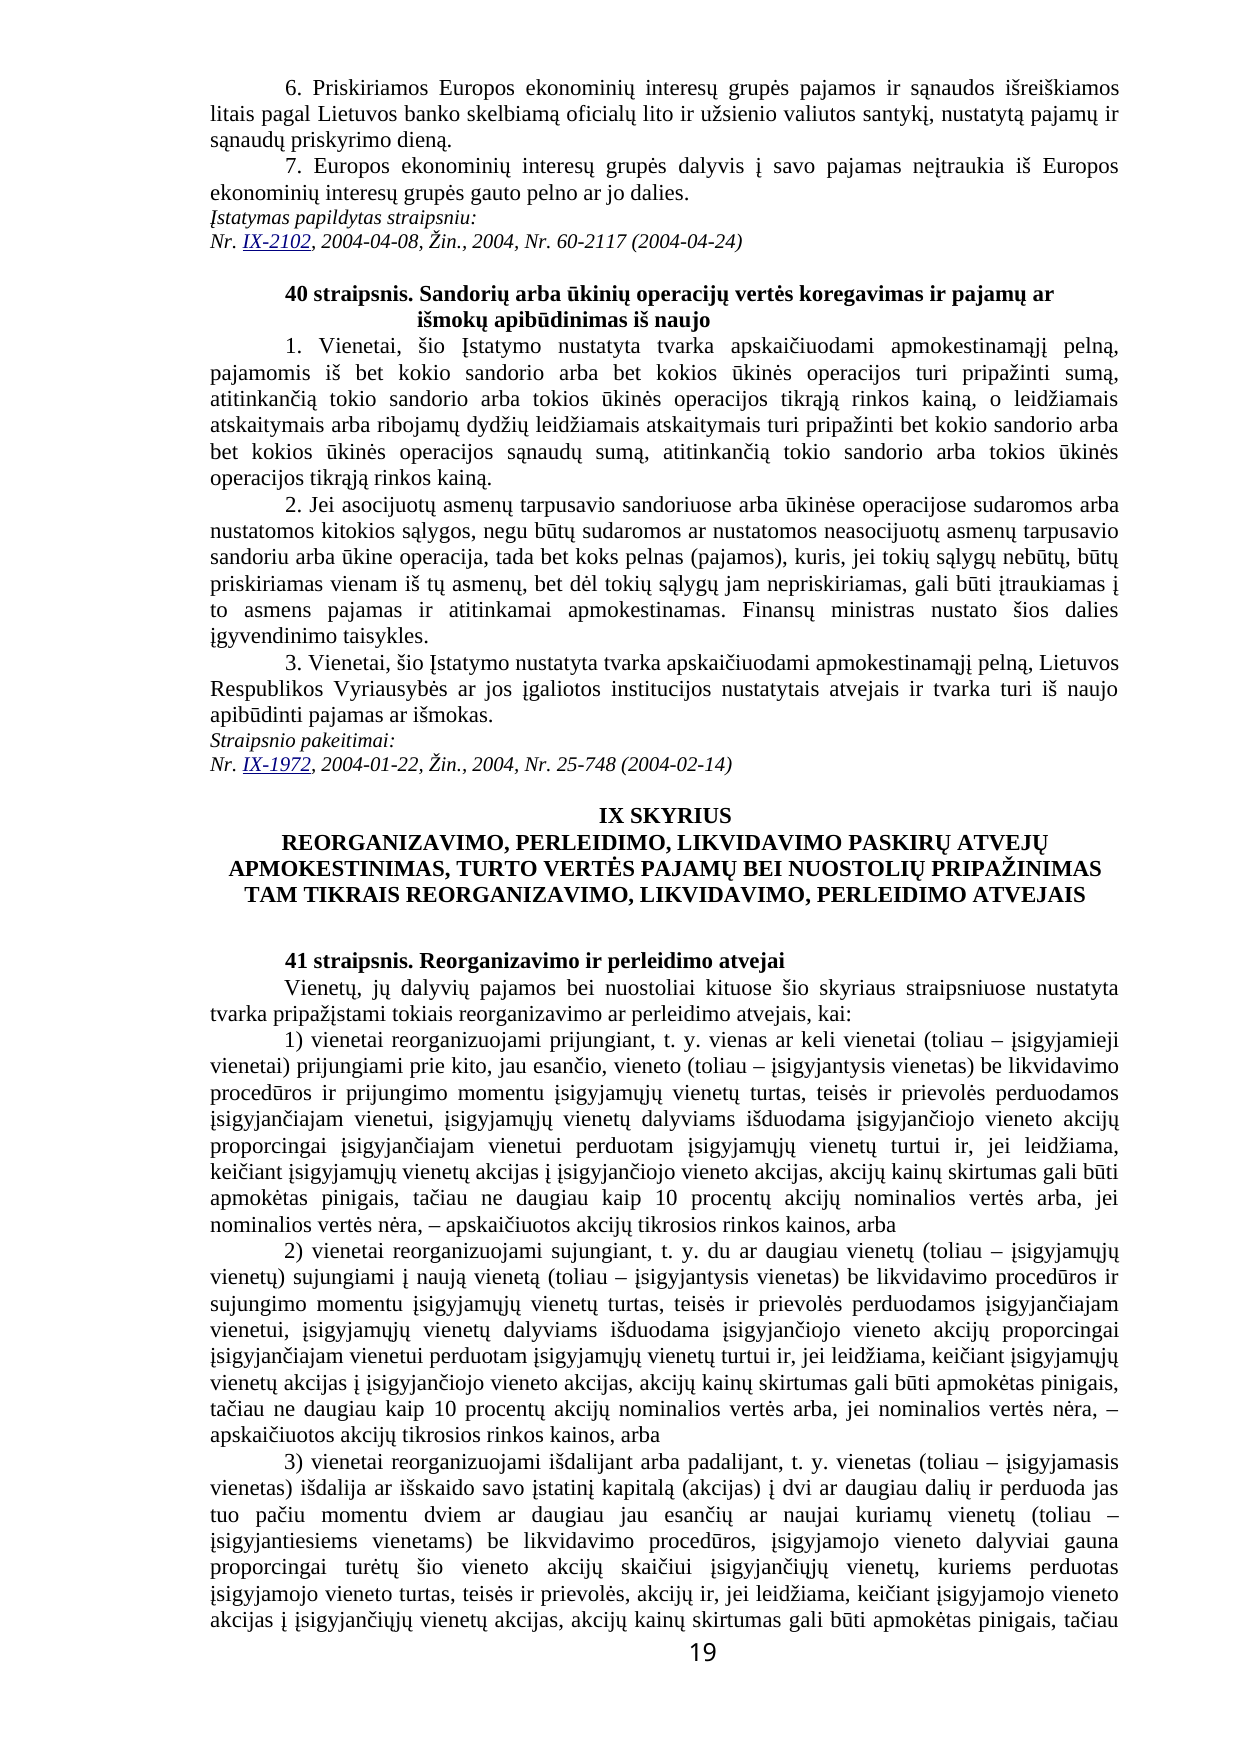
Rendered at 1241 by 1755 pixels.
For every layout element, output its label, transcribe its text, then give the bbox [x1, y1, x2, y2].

text 3. Vienetai, šio Įstatymo nustatyta tvarka apskaičiuodami apmokestinamąjį pelną, Lietuvos Respublikos Vyriausybės ar jos įgaliotos institucijos nustatytais atvejais ir tvarka turi iš naujo apibūdinti pajamas ar išmokas. [210, 649, 1120, 728]
text 6. Priskiriamos Europos ekonominių interesų grupės pajamos ir sąnaudos išreiškiamos litais pagal Lietuvos banko skelbiamą oficialų lito ir užsienio valiutos santykį, nustatytą pajamų ir sąnaudų priskyrimo dieną. [210, 73, 1120, 153]
text 7. Europos ekonominių interesų grupės dalyvis į savo pajamas neįtraukia iš Europos ekonominių interesų grupės gauto pelno ar jo dalies. [210, 153, 1120, 205]
text 2) vienetai reorganizuojami sujungiant, t. y. du ar daugiau vienetų (toliau – įsigyjamųjų vienetų) sujungiami į naują vienetą (toliau – įsigyjantysis vienetas) be likvidavimo procedūros ir sujungimo momentu įsigyjamųjų vienetų turtas, teisės ir prievolės perduodamos įsigyjančiajam vienetui, įsigyjamųjų vienetų dalyviams išduodama įsigyjančiojo vieneto akcijų proporcingai įsigyjančiajam vienetui perduotam įsigyjamųjų vienetų turtui ir, jei leidžiama, keičiant įsigyjamųjų vienetų akcijas į įsigyjančiojo vieneto akcijas, akcijų kainų skirtumas gali būti apmokėtas pinigais, tačiau ne daugiau kaip 10 procentų akcijų nominalios vertės arba, jei nominalios vertės nėra, – apskaičiuotos akcijų tikrosios rinkos kainos, arba [210, 1237, 1120, 1448]
text 3) vienetai reorganizuojami išdalijant arba padalijant, t. y. vienetas (toliau – įsigyjamasis vienetas) išdalija ar išskaido savo įstatinį kapitalą (akcijas) į dvi ar daugiau dalių ir perduoda jas tuo pačiu momentu dviem ar daugiau jau esančių ar naujai kuriamų vienetų (toliau – įsigyjantiesiems vienetams) be likvidavimo procedūros, įsigyjamojo vieneto dalyviai gauna proporcingai turėtų šio vieneto akcijų skaičiui įsigyjančiųjų vienetų, kuriems perduotas įsigyjamojo vieneto turtas, teisės ir prievolės, akcijų ir, jei leidžiama, keičiant įsigyjamojo vieneto akcijas į įsigyjančiųjų vienetų akcijas, akcijų kainų skirtumas gali būti apmokėtas pinigais, tačiau [210, 1448, 1120, 1632]
text 1) vienetai reorganizuojami prijungiant, t. y. vienas ar keli vienetai (toliau – įsigyjamieji vienetai) prijungiami prie kito, jau esančio, vieneto (toliau – įsigyjantysis vienetas) be likvidavimo procedūros ir prijungimo momentu įsigyjamųjų vienetų turtas, teisės ir prievolės perduodamos įsigyjančiajam vienetui, įsigyjamųjų vienetų dalyviams išduodama įsigyjančiojo vieneto akcijų proporcingai įsigyjančiajam vienetui perduotam įsigyjamųjų vienetų turtui ir, jei leidžiama, keičiant įsigyjamųjų vienetų akcijas į įsigyjančiojo vieneto akcijas, akcijų kainų skirtumas gali būti apmokėtas pinigais, tačiau ne daugiau kaip 10 procentų akcijų nominalios vertės arba, jei nominalios vertės nėra, – apskaičiuotos akcijų tikrosios rinkos kainos, arba [210, 1026, 1120, 1237]
text 41 straipsnis. Reorganizavimo ir perleidimo atvejai [210, 947, 1120, 973]
text 40 straipsnis. Sandorių arba ūkinių operacijų vertės koregavimas ir pajamų ar [210, 280, 1120, 306]
text Straipsnio pakeitimai: [210, 728, 1120, 752]
subtitle IX SKYRIUS [210, 802, 1120, 829]
text Nr. IX-1972, 2004-01-22, Žin., 2004, Nr. 25-748 (2004-02-14) [210, 752, 1120, 776]
text išmokų apibūdinimas iš naujo [210, 306, 1120, 332]
text 2. Jei asocijuotų asmenų tarpusavio sandoriuose arba ūkinėse operacijose sudaromos arba nustatomos kitokios sąlygos, negu būtų sudaromos ar nustatomos neasocijuotų asmenų tarpusavio sandoriu arba ūkine operacija, tada bet koks pelnas (pajamos), kuris, jei tokių sąlygų nebūtų, būtų priskiriamas vienam iš tų asmenų, bet dėl tokių sąlygų jam nepriskiriamas, gali būti įtraukiamas į to asmens pajamas ir atitinkamai apmokestinamas. Finansų ministras nustato šios dalies įgyvendinimo taisykles. [210, 491, 1120, 649]
text Įstatymas papildytas straipsniu: [210, 205, 1120, 229]
text Vienetų, jų dalyvių pajamos bei nuostoliai kituose šio skyriaus straipsniuose nustatyta tvarka pripažįstami tokiais reorganizavimo ar perleidimo atvejais, kai: [210, 973, 1120, 1026]
text 1. Vienetai, šio Įstatymo nustatyta tvarka apskaičiuodami apmokestinamąjį pelną, pajamomis iš bet kokio sandorio arba bet kokios ūkinės operacijos turi pripažinti sumą, atitinkančią tokio sandorio arba tokios ūkinės operacijos tikrąją rinkos kainą, o leidžiamais atskaitymais arba ribojamų dydžių leidžiamais atskaitymais turi pripažinti bet kokio sandorio arba bet kokios ūkinės operacijos sąnaudų sumą, atitinkančią tokio sandorio arba tokios ūkinės operacijos tikrąją rinkos kainą. [210, 332, 1120, 491]
subtitle REORGANIZAVIMO, PERLEIDIMO, LIKVIDAVIMO PASKIRŲ ATVEJŲ APMOKESTINIMAS, TURTO VERTĖS PAJAMŲ BEI NUOSTOLIŲ PRIPAŽINIMAS TAM TIKRAIS REORGANIZAVIMO, LIKVIDAVIMO, PERLEIDIMO ATVEJAIS [210, 829, 1120, 908]
text Nr. IX-2102, 2004-04-08, Žin., 2004, Nr. 60-2117 (2004-04-24) [210, 229, 1120, 253]
